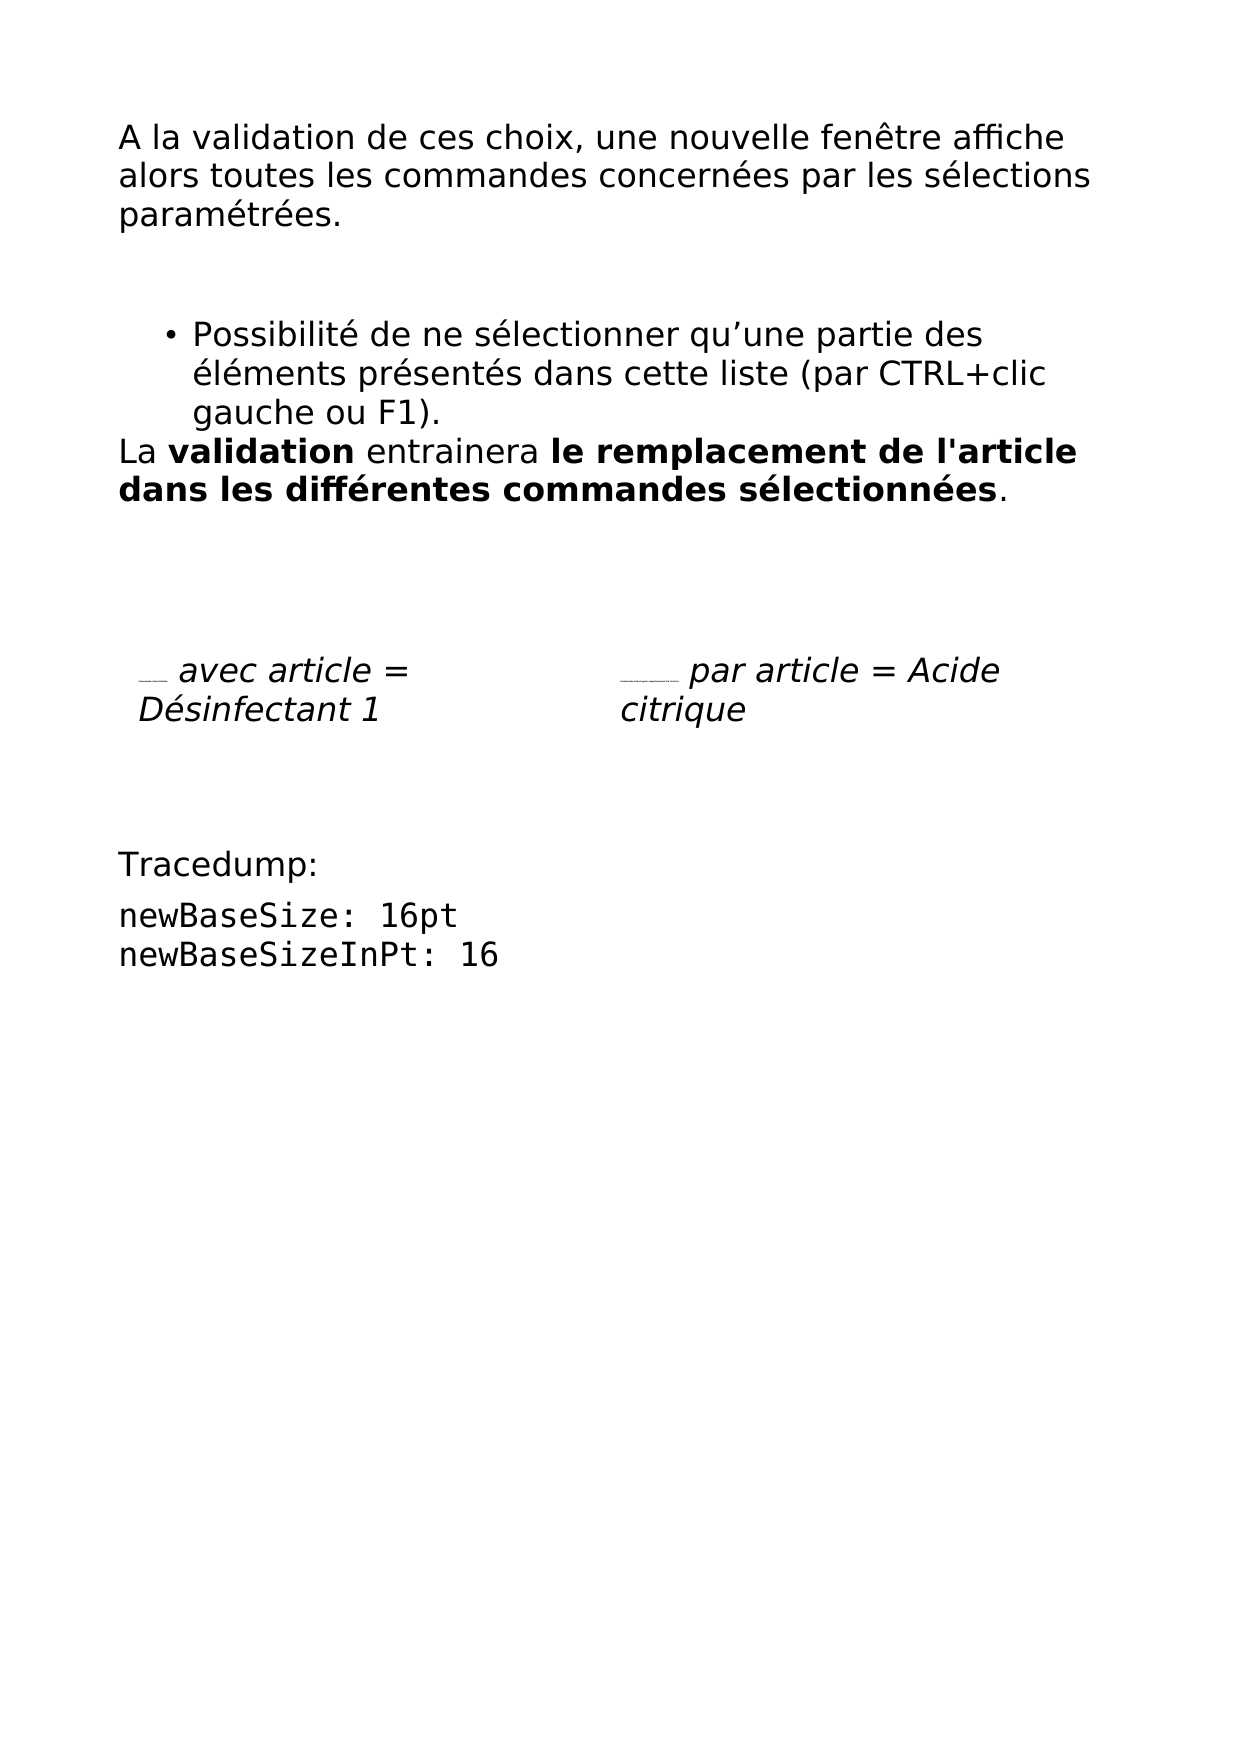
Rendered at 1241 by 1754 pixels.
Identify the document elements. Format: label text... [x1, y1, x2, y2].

text Tracedump: [118, 807, 1122, 884]
table_header Commande client initiale avec article = Désinfectant 1 [138, 651, 620, 807]
text newBaseSize: 16pt newBaseSizeInPt: 16 [118, 897, 1122, 975]
table_header Commande client après remplacement de l'article par article = Acide citrique [620, 651, 1102, 807]
text La validation entrainera le remplacement de l'article dans les différentes commandes sélectionnées. [118, 432, 1122, 510]
text A la validation de ces choix, une nouvelle fenêtre affiche alors toutes les commandes concernées par les sélections paramétrées. [118, 118, 1122, 273]
list Possibilité de ne sélectionner qu’une partie des éléments présentés dans cette liste (par CTRL+clic gauche ou F1). [177, 316, 1122, 432]
